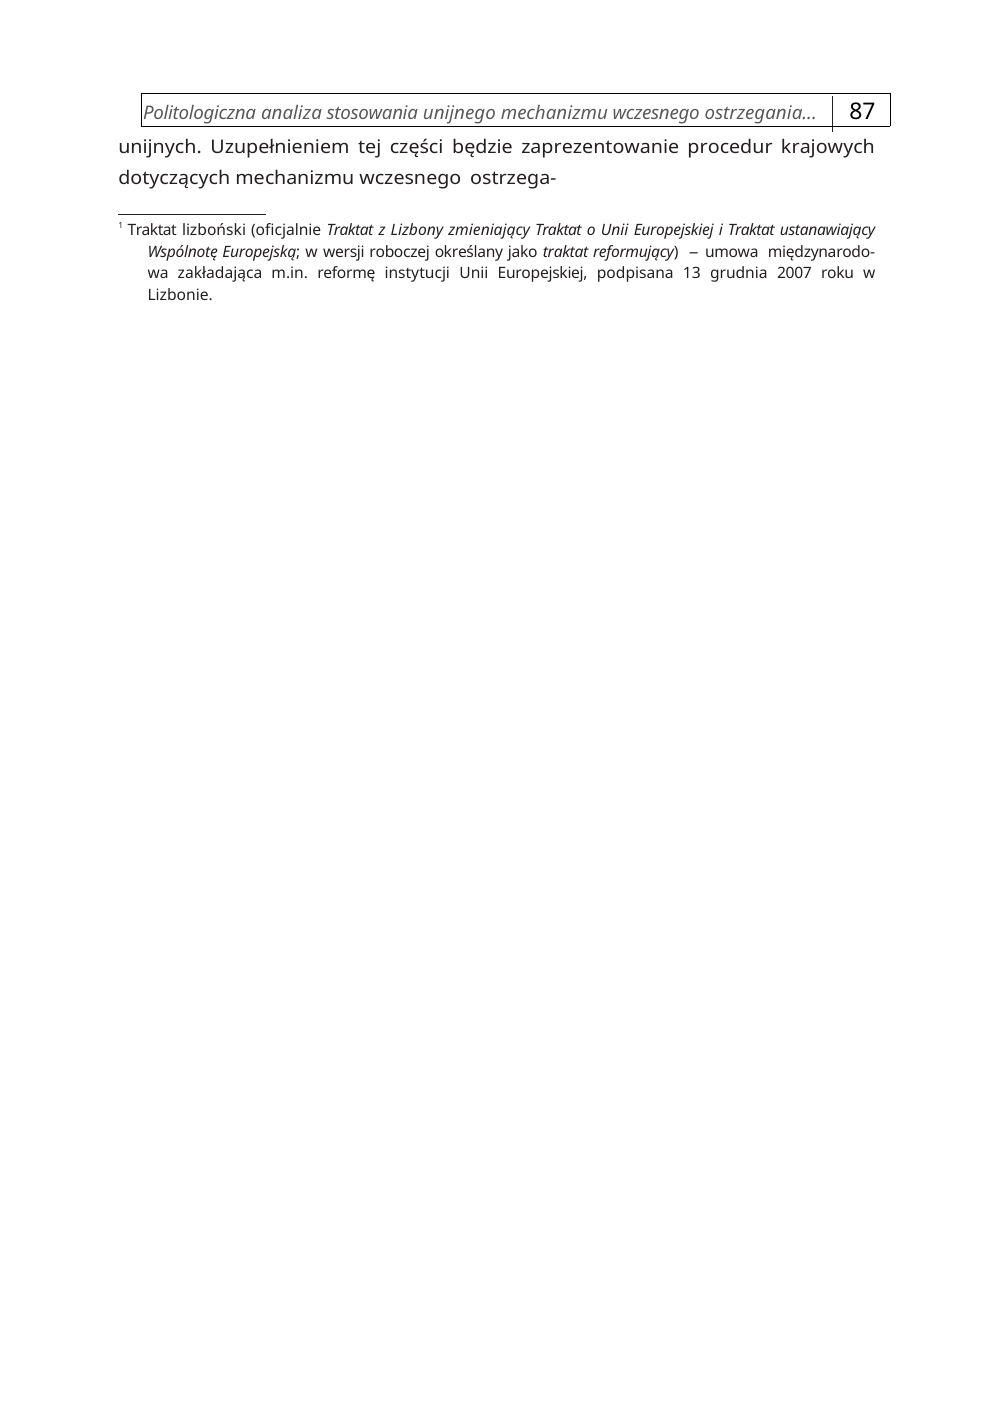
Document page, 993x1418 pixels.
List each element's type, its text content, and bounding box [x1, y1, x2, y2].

text unijnych. Uzupełnieniem tej części będzie zaprezentowanie procedur krajowych dotyczących mechanizmu wczesnego ostrzega- [118, 133, 875, 190]
text 1 Traktat lizboński (oficjalnie Traktat z Lizbony zmieniający Traktat o Unii Europejskiej i Traktat ustanawiający Wspólnotę Europejską; w wersji roboczej określany jako traktat reformujący) – umowa międzynarodo- wa zakładająca m.in. reformę instytucji Unii Europejskiej, podpisana 13 grudnia 2007 roku w Lizbonie. [118, 218, 875, 305]
